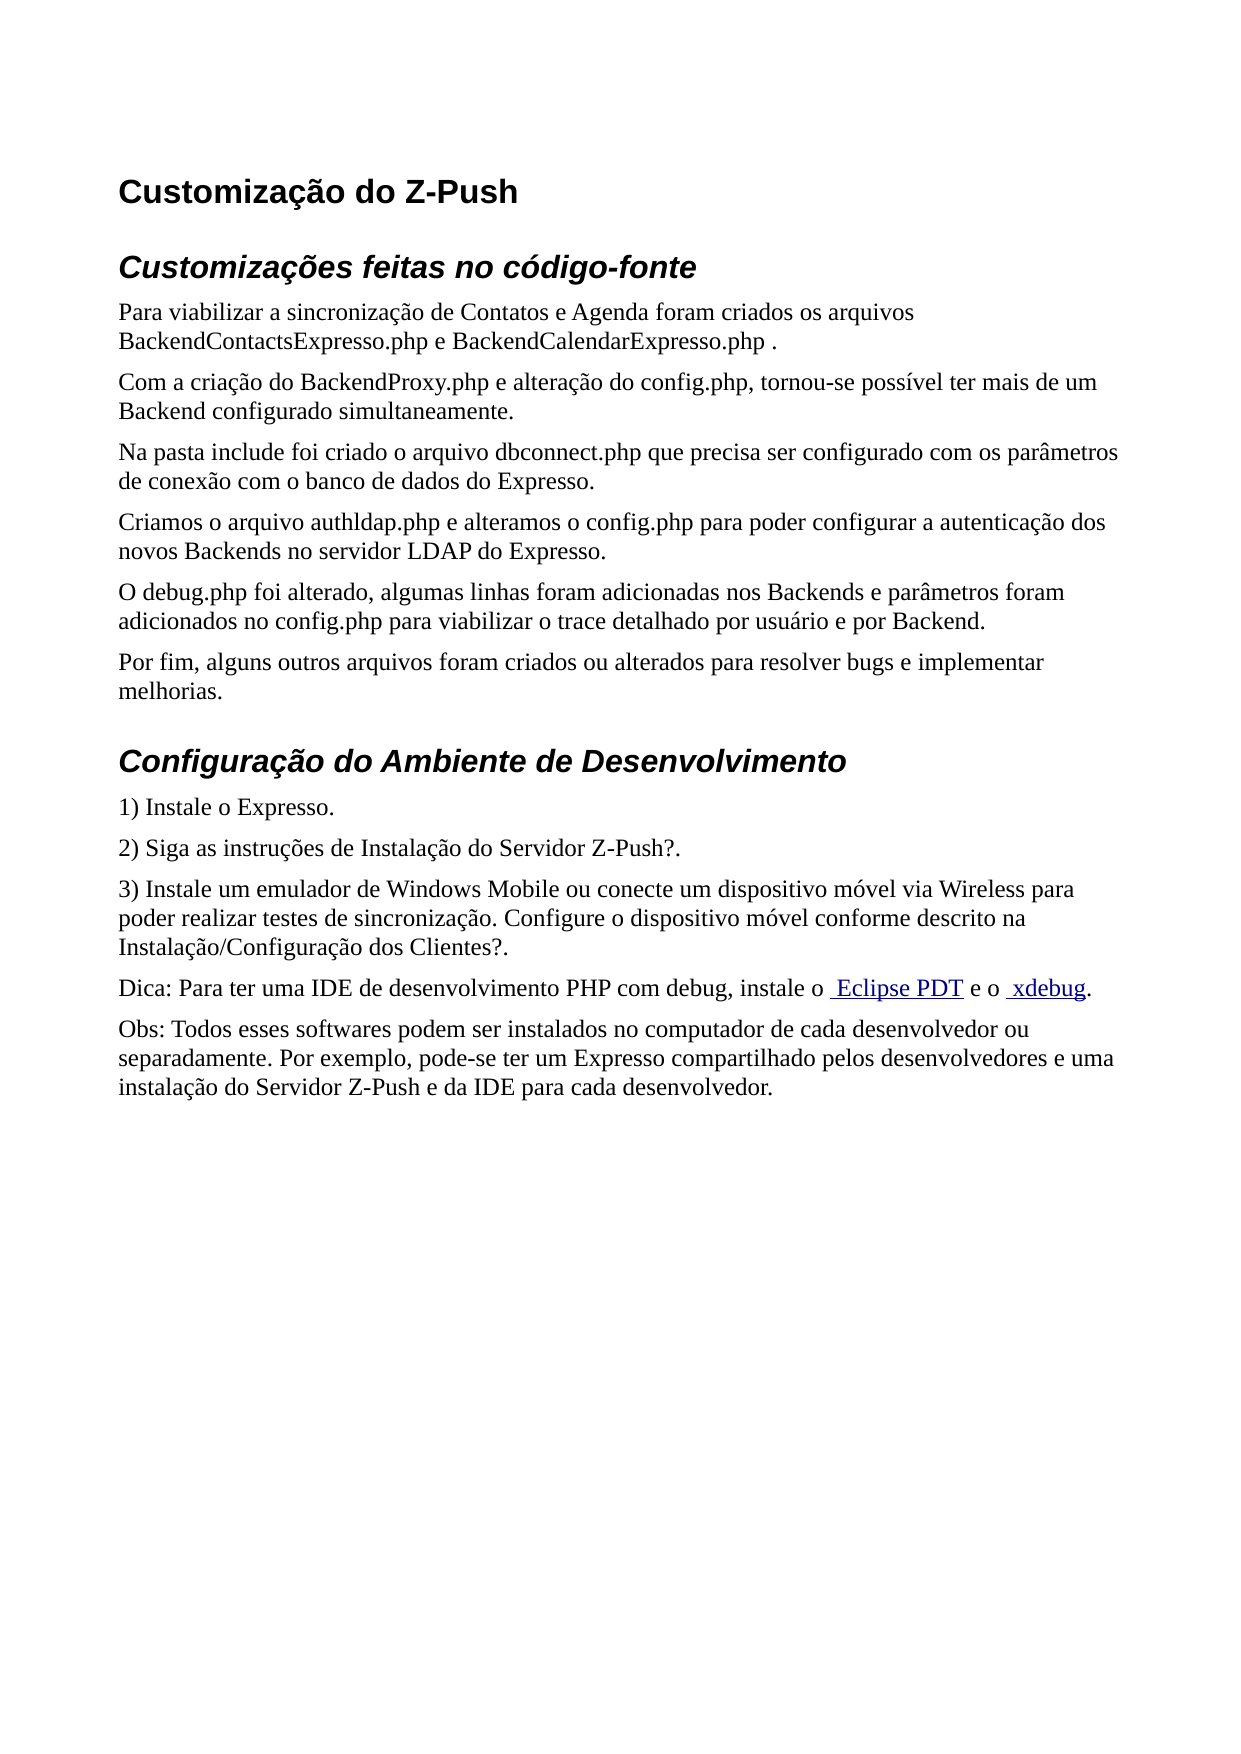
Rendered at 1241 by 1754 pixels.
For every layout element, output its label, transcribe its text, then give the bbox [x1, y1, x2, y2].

subtitle Configuração do Ambiente de Desenvolvimento [118, 742, 1122, 779]
text Criamos o arquivo authldap.php e alteramos o config.php para poder configurar a autenticação dos novos Backends no servidor LDAP do Expresso. [118, 507, 1122, 565]
text O debug.php foi alterado, algumas linhas foram adicionadas nos Backends e parâmetros foram adicionados no config.php para viabilizar o trace detalhado por usuário e por Backend. [118, 577, 1122, 635]
subtitle Customizações feitas no código-fonte [118, 248, 1122, 285]
text Por fim, alguns outros arquivos foram criados ou alterados para resolver bugs e implementar melhorias. [118, 647, 1122, 705]
text Para viabilizar a sincronização de Contatos e Agenda foram criados os arquivos BackendContactsExpresso.php e BackendCalendarExpresso.php . [118, 297, 1122, 355]
subtitle Customização do Z-Push [118, 172, 1122, 211]
text Obs: Todos esses softwares podem ser instalados no computador de cada desenvolvedor ou separadamente. Por exemplo, pode-se ter um Expresso compartilhado pelos desenvolvedores e uma instalação do Servidor Z-Push e da IDE para cada desenvolvedor. [118, 1014, 1122, 1101]
text 3) Instale um emulador de Windows Mobile ou conecte um dispositivo móvel via Wireless para poder realizar testes de sincronização. Configure o dispositivo móvel conforme descrito na Instalação/Configuração dos Clientes?. [118, 874, 1122, 961]
text Na pasta include foi criado o arquivo dbconnect.php que precisa ser configurado com os parâmetros de conexão com o banco de dados do Expresso. [118, 437, 1122, 495]
text Dica: Para ter uma IDE de desenvolvimento PHP com debug, instale o Eclipse PDT e o xdebug. [118, 973, 1122, 1002]
text 2) Siga as instruções de Instalação do Servidor Z-Push?. [118, 833, 1122, 862]
text Com a criação do BackendProxy.php e alteração do config.php, tornou-se possível ter mais de um Backend configurado simultaneamente. [118, 367, 1122, 425]
text 1) Instale o Expresso. [118, 792, 1122, 821]
